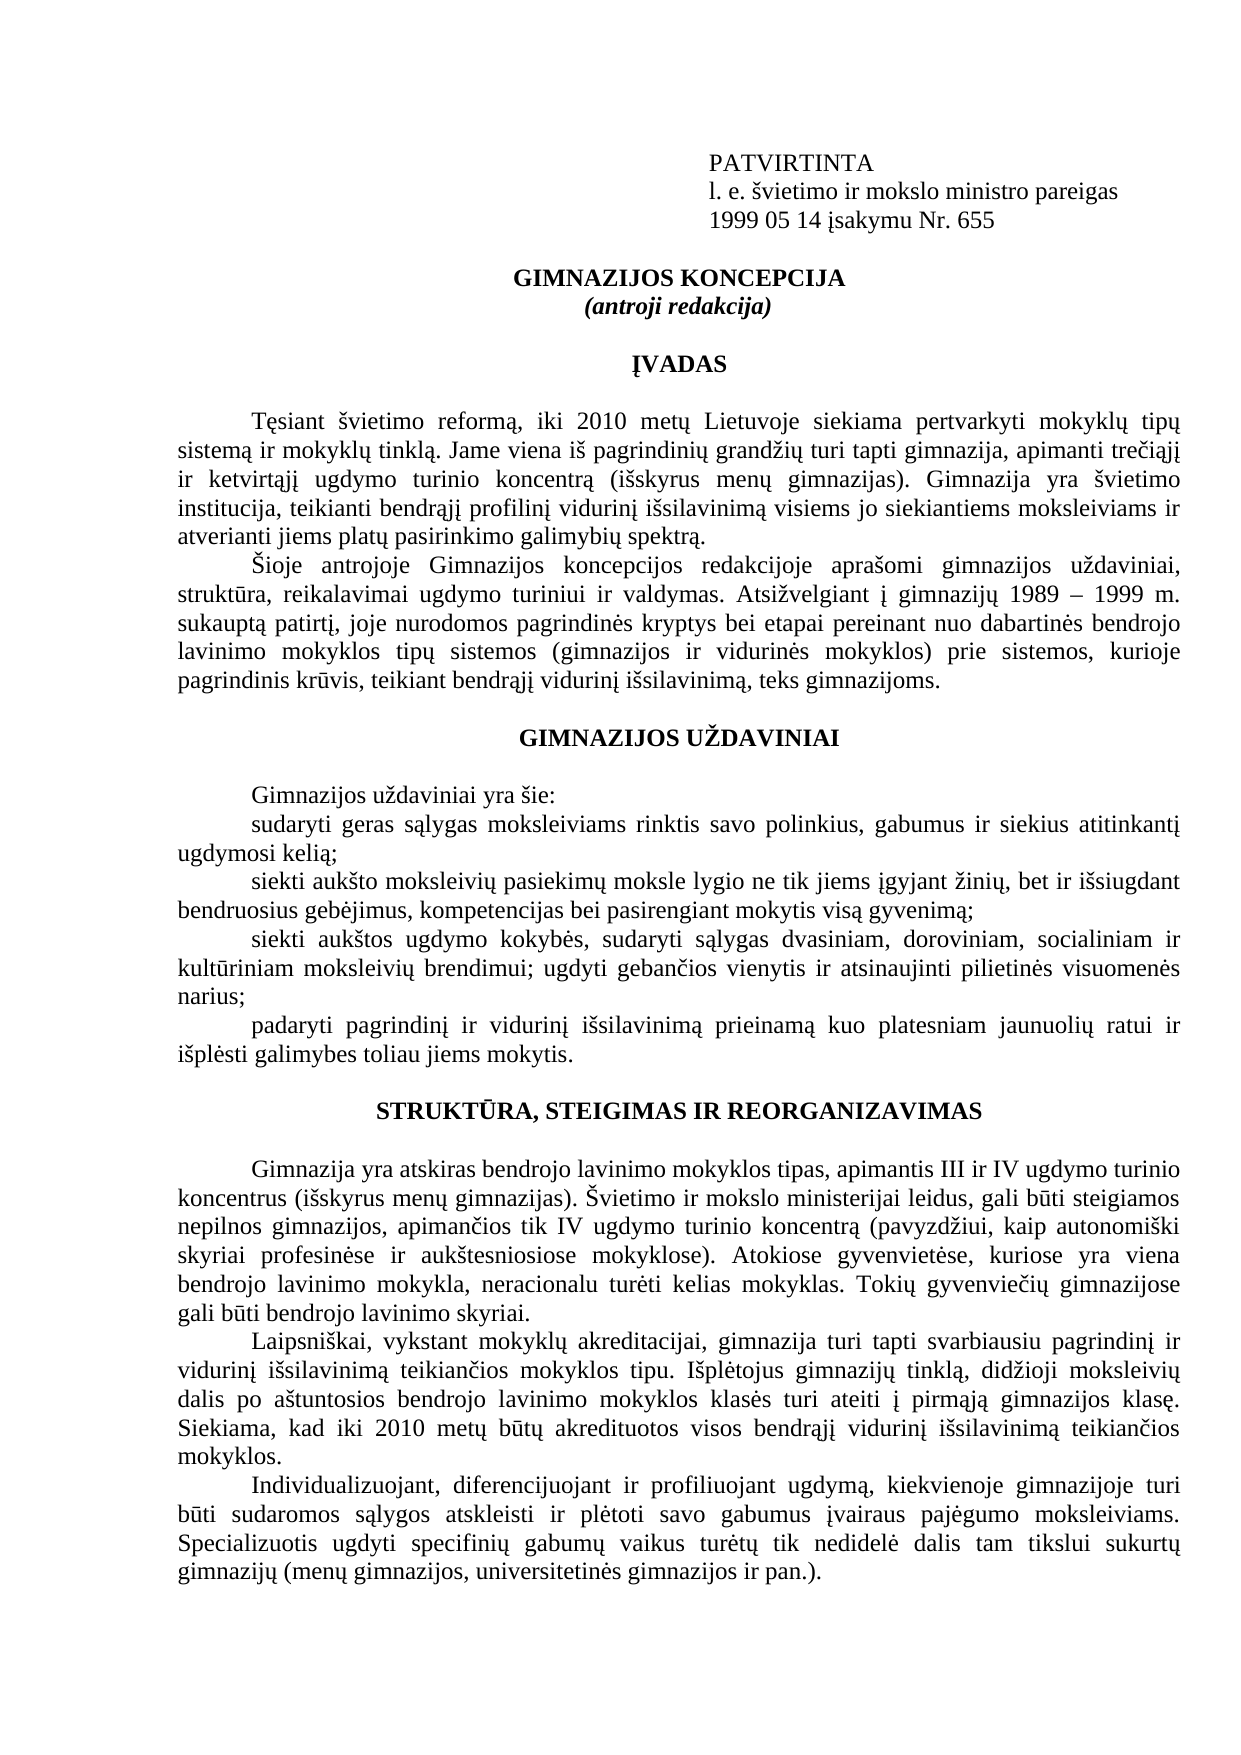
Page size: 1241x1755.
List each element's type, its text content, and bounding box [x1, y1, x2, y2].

text padaryti pagrindinį ir vidurinį išsilavinimą prieinamą kuo platesniam jaunuolių ratui ir išplėsti galimybes toliau jiems mokytis. [177, 1010, 1181, 1068]
text Įvadas [177, 349, 1181, 378]
text Tęsiant švietimo reformą, iki 2010 metų Lietuvoje siekiama pertvarkyti mokyklų tipų sistemą ir mokyklų tinklą. Jame viena iš pagrindinių grandžių turi tapti gimnazija, apimanti trečiąjį ir ketvirtąjį ugdymo turinio koncentrą (išskyrus menų gimnazijas). Gimnazija yra švietimo institucija, teikianti bendrąjį profilinį vidurinį išsilavinimą visiems jo siekiantiems moksleiviams ir atverianti jiems platų pasirinkimo galimybių spektrą. [177, 406, 1181, 550]
text l. e. švietimo ir mokslo ministro pareigas [177, 176, 1181, 205]
text Gimnazijos uždaviniai [177, 723, 1181, 751]
text Šioje antrojoje Gimnazijos koncepcijos redakcijoje aprašomi gimnazijos uždaviniai, struktūra, reikalavimai ugdymo turiniui ir valdymas. Atsižvelgiant į gimnazijų 1989 – 1999 m. sukauptą patirtį, joje nurodomos pagrindinės kryptys bei etapai pereinant nuo dabartinės bendrojo lavinimo mokyklos tipų sistemos (gimnazijos ir vidurinės mokyklos) prie sistemos, kurioje pagrindinis krūvis, teikiant bendrąjį vidurinį išsilavinimą, teks gimnazijoms. [177, 550, 1181, 694]
text siekti aukštos ugdymo kokybės, sudaryti sąlygas dvasiniam, doroviniam, socialiniam ir kultūriniam moksleivių brendimui; ugdyti gebančios vienytis ir atsinaujinti pilietinės visuomenės narius; [177, 924, 1181, 1010]
text Laipsniškai, vykstant mokyklų akreditacijai, gimnazija turi tapti svarbiausiu pagrindinį ir vidurinį išsilavinimą teikiančios mokyklos tipu. Išplėtojus gimnazijų tinklą, didžioji moksleivių dalis po aštuntosios bendrojo lavinimo mokyklos klasės turi ateiti į pirmąją gimnazijos klasę. Siekiama, kad iki 2010 metų būtų akredituotos visos bendrąjį vidurinį išsilavinimą teikiančios mokyklos. [177, 1326, 1181, 1470]
text PATVIRTINTA [177, 148, 1181, 176]
text Gimnazijos uždaviniai yra šie: [177, 780, 1181, 809]
text Individualizuojant, diferencijuojant ir profiliuojant ugdymą, kiekvienoje gimnazijoje turi būti sudaromos sąlygos atskleisti ir plėtoti savo gabumus įvairaus pajėgumo moksleiviams. Specializuotis ugdyti specifinių gabumų vaikus turėtų tik nedidelė dalis tam tikslui sukurtų gimnazijų (menų gimnazijos, universitetinės gimnazijos ir pan.). [177, 1470, 1181, 1585]
text (antroji redakcija) [177, 291, 1181, 320]
text siekti aukšto moksleivių pasiekimų moksle lygio ne tik jiems įgyjant žinių, bet ir išsiugdant bendruosius gebėjimus, kompetencijas bei pasirengiant mokytis visą gyvenimą; [177, 866, 1181, 924]
text Struktūra, steigimas ir reorganizavimas [177, 1096, 1181, 1125]
text Gimnazija yra atskiras bendrojo lavinimo mokyklos tipas, apimantis III ir IV ugdymo turinio koncentrus (išskyrus menų gimnazijas). Švietimo ir mokslo ministerijai leidus, gali būti steigiamos nepilnos gimnazijos, apimančios tik IV ugdymo turinio koncentrą (pavyzdžiui, kaip autonomiški skyriai profesinėse ir aukštesniosiose mokyklose). Atokiose gyvenvietėse, kuriose yra viena bendrojo lavinimo mokykla, neracionalu turėti kelias mokyklas. Tokių gyvenviečių gimnazijose gali būti bendrojo lavinimo skyriai. [177, 1154, 1181, 1326]
text sudaryti geras sąlygas moksleiviams rinktis savo polinkius, gabumus ir siekius atitinkantį ugdymosi kelią; [177, 809, 1181, 866]
text Gimnazijos koncepcija [177, 263, 1181, 291]
text 1999 05 14 įsakymu Nr. 655 [177, 205, 1181, 234]
